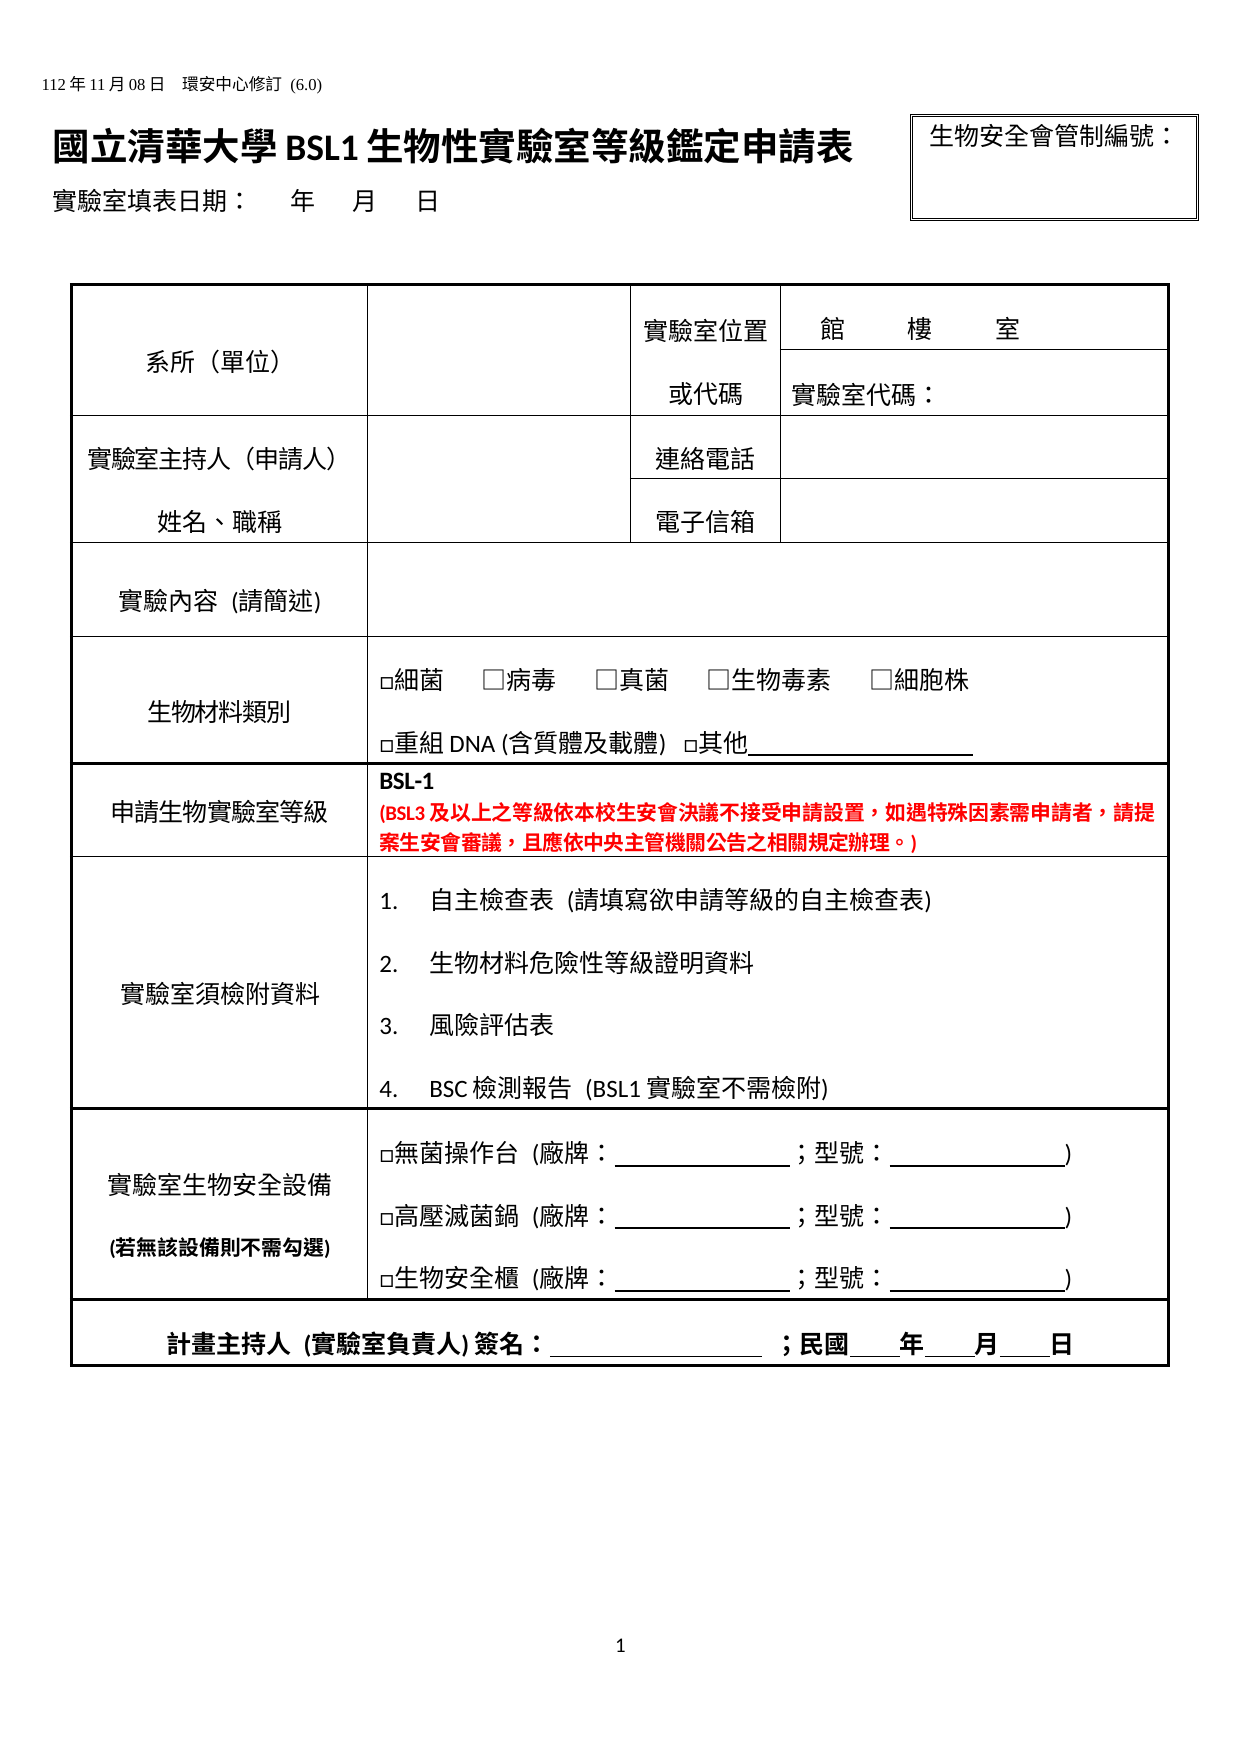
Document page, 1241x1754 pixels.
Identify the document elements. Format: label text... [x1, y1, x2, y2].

table_cell 實驗室生物安全設備 (若無該設備則不需勾選) [73, 1110, 367, 1298]
table_cell [368, 416, 630, 542]
table_header 實驗室位置或代碼 [631, 286, 780, 414]
table_cell 電子信箱 [631, 479, 780, 542]
table_cell [781, 479, 1167, 542]
table_cell 實驗室主持人（申請人） 姓名、職稱 [73, 416, 367, 542]
table_cell [368, 543, 1167, 636]
table_cell □細菌 □病毒 □真菌 □生物毒素 □細胞株 □重組DNA (含質體及載體) □其他 [368, 637, 1167, 762]
table_header 國立清華大學BSL1生物性實驗室等級鑑定申請表 實驗室填表日期： 年 月 日 [41, 114, 910, 218]
table_cell 申請生物實驗室等級 [73, 765, 92, 856]
table_cell 實驗室代碼： [781, 350, 1167, 414]
table_cell BSL-1 (BSL3及以上之等級依本校生安會決議不接受申請設置，如遇特殊因素需申請者，請提案生安會審議，且應依中央主管機關公告之相關規定辦理。) [1150, 765, 1167, 856]
table_header [368, 286, 630, 414]
table_cell 連絡電話 [631, 416, 780, 478]
table_cell 實驗內容 (請簡述) [73, 543, 367, 636]
table_cell 自主檢查表 (請填寫欲申請等級的自主檢查表) 生物材料危險性等級證明資料 風險評估表 BSC檢測報告 (BSL1實驗室不需檢附) [368, 857, 1167, 1107]
table_cell 計畫主持人 (實驗室負責人) 簽名： ；民國 年 月 日 [73, 1301, 1167, 1363]
table_cell □無菌操作台 (廠牌： ；型號： ) □高壓滅菌鍋 (廠牌： ；型號： ) □生物安全櫃 (廠牌： ；型號： ) [368, 1110, 1167, 1298]
table_header 館 樓 室 [781, 286, 1167, 349]
table_header 系所（單位） [73, 286, 367, 414]
table_cell 實驗室須檢附資料 [73, 857, 367, 1107]
table_cell 生物材料類別 [73, 637, 367, 762]
table_header 生物安全會管制編號： [913, 117, 1196, 218]
table_cell [781, 416, 1167, 478]
